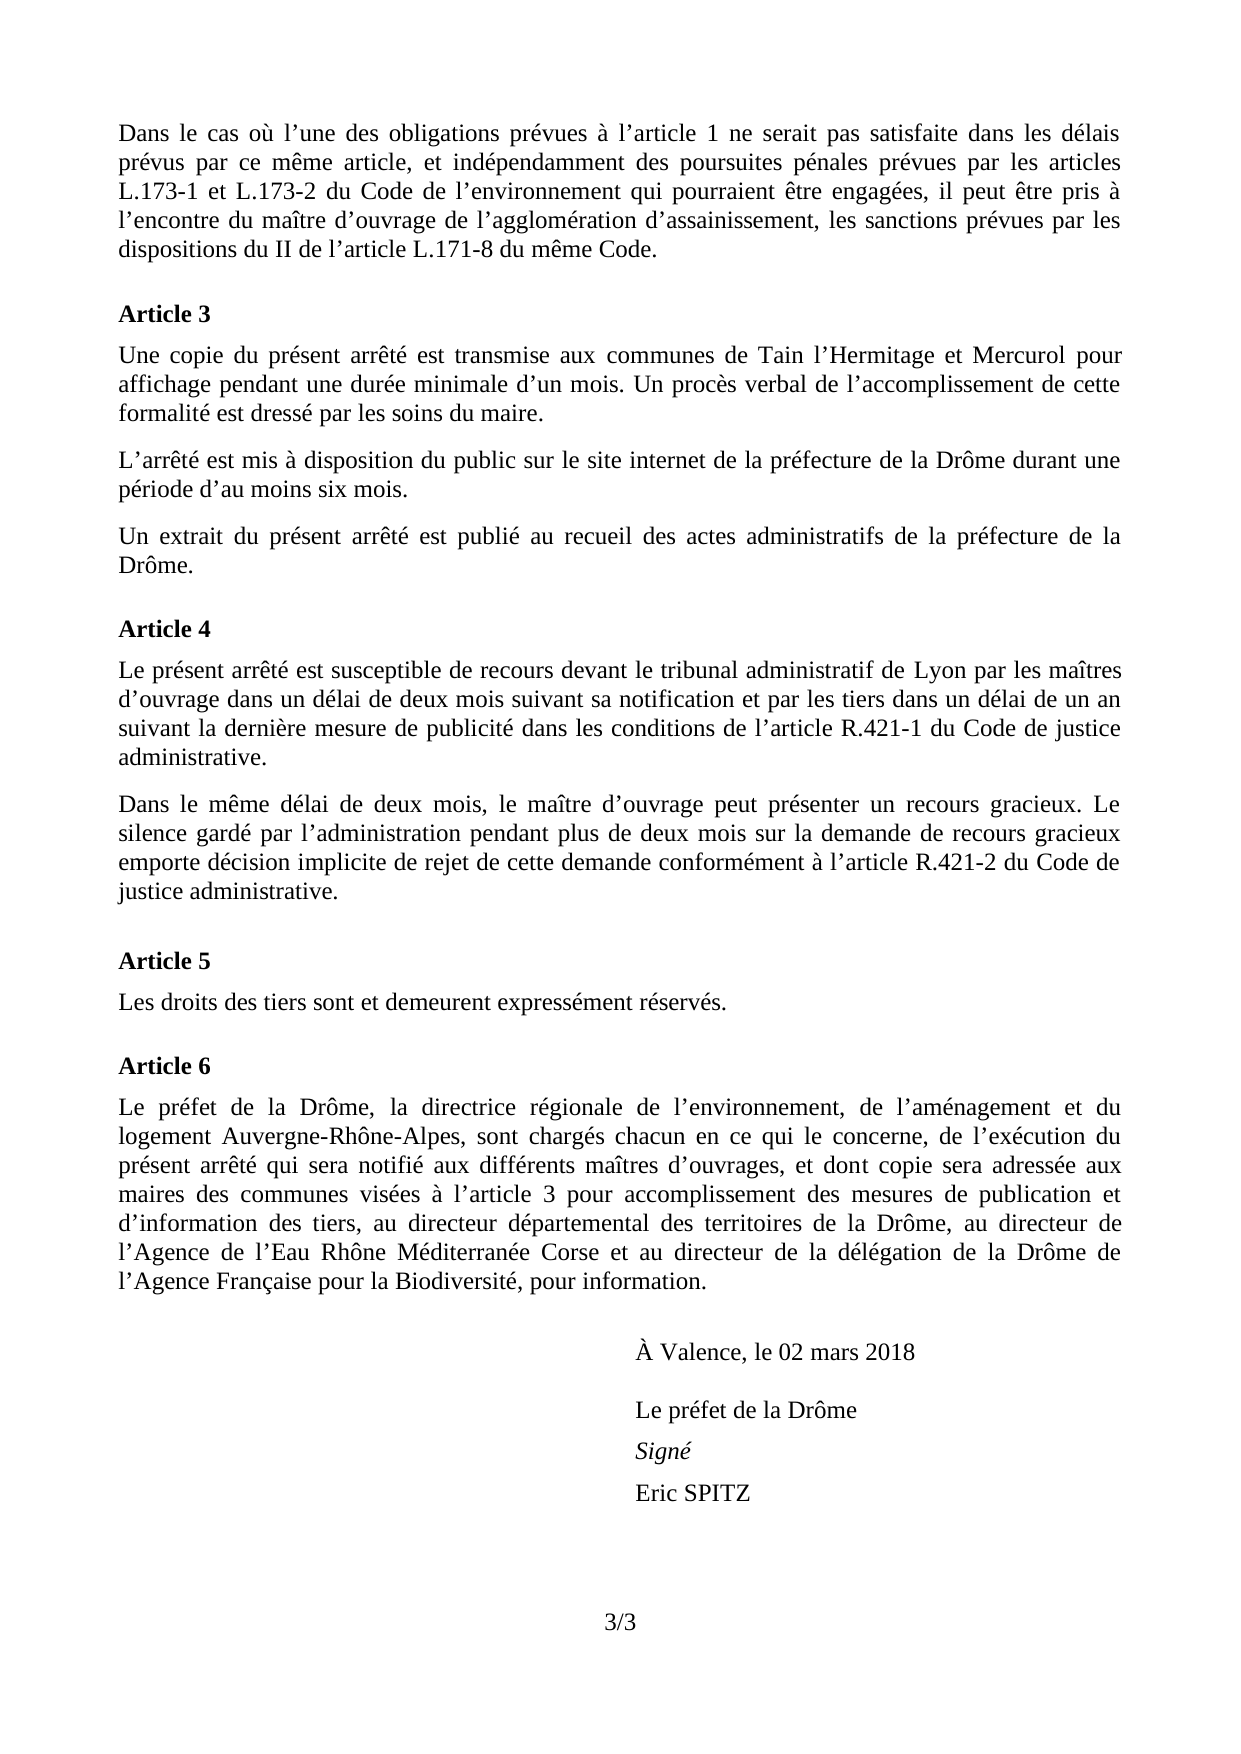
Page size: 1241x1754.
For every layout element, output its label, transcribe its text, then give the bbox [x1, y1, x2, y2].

text Article 6 [118, 1051, 1122, 1080]
text Dans le cas où l’une des obligations prévues à l’article 1 ne serait pas satisfaite dans les délais prévus par ce même article, et indépendamment des poursuites pénales prévues par les articles L.173-1 et L.173-2 du Code de l’environnement qui pourraient être engagées, il peut être pris à l’encontre du maître d’ouvrage de l’agglomération d’assainissement, les sanctions prévues par les dispositions du II de l’article L.171-8 du même Code. [118, 118, 1122, 263]
text Un extrait du présent arrêté est publié au recueil des actes administratifs de la préfecture de la Drôme. [118, 521, 1122, 579]
text L’arrêté est mis à disposition du public sur le site internet de la préfecture de la Drôme durant une période d’au moins six mois. [118, 445, 1122, 503]
text Une copie du présent arrêté est transmise aux communes de Tain l’Hermitage et Mercurol pour affichage pendant une durée minimale d’un mois. Un procès verbal de l’accomplissement de cette formalité est dressé par les soins du maire. [118, 340, 1122, 427]
text Signé [118, 1436, 1122, 1465]
text Le présent arrêté est susceptible de recours devant le tribunal administratif de Lyon par les maîtres d’ouvrage dans un délai de deux mois suivant sa notification et par les tiers dans un délai de un an suivant la dernière mesure de publicité dans les conditions de l’article R.421-1 du Code de justice administrative. [118, 655, 1122, 771]
text Le préfet de la Drôme, la directrice régionale de l’environnement, de l’aménagement et du logement Auvergne-Rhône-Alpes, sont chargés chacun en ce qui le concerne, de l’exécution du présent arrêté qui sera notifié aux différents maîtres d’ouvrages, et dont copie sera adressée aux maires des communes visées à l’article 3 pour accomplissement des mesures de publication et d’information des tiers, au directeur départemental des territoires de la Drôme, au directeur de l’Agence de l’Eau Rhône Méditerranée Corse et au directeur de la délégation de la Drôme de l’Agence Française pour la Biodiversité, pour information. [118, 1092, 1122, 1295]
text Dans le même délai de deux mois, le maître d’ouvrage peut présenter un recours gracieux. Le silence gardé par l’administration pendant plus de deux mois sur la demande de recours gracieux emporte décision implicite de rejet de cette demande conformément à l’article R.421-2 du Code de justice administrative. [118, 789, 1122, 905]
text Les droits des tiers sont et demeurent expressément réservés. [118, 987, 1122, 1016]
text Article 5 [118, 946, 1122, 975]
text Article 3 [118, 298, 1122, 327]
text À Valence, le 02 mars 2018 [635, 1337, 1122, 1366]
text Eric SPITZ [118, 1478, 1122, 1507]
text Article 4 [118, 614, 1122, 643]
text Le préfet de la Drôme [118, 1395, 1122, 1424]
